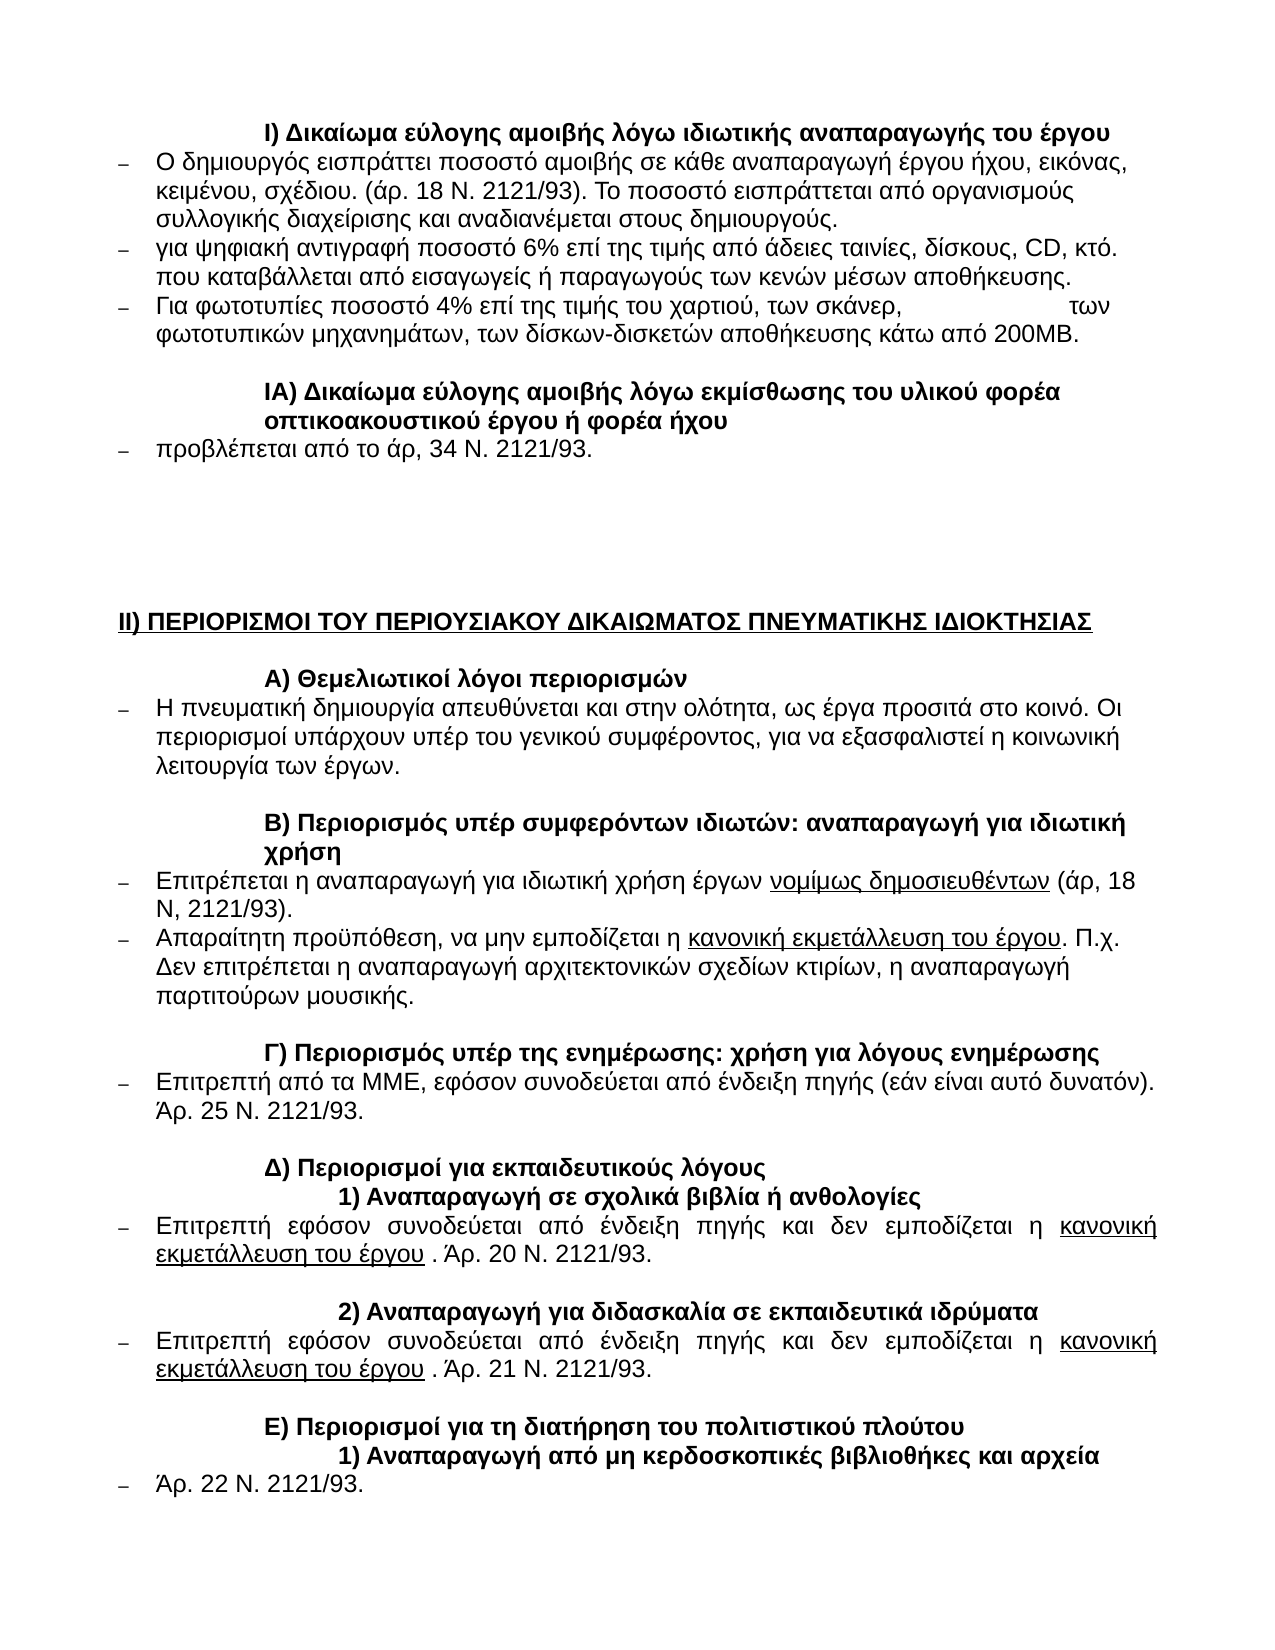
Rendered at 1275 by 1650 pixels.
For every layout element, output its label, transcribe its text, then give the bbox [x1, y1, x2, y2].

subtitle Α) Θεμελιωτικοί λόγοι περιορισμών [264, 664, 1157, 693]
text ΙΙ) ΠΕΡΙΟΡΙΣΜΟΙ ΤΟΥ ΠΕΡΙΟΥΣΙΑΚΟΥ ΔΙΚΑΙΩΜΑΤΟΣ ΠΝΕΥΜΑΤΙΚΗΣ ΙΔΙΟΚΤΗΣΙΑΣ [118, 607, 1157, 636]
subtitle Δ) Περιορισμοί για εκπαιδευτικούς λόγους [264, 1153, 1157, 1182]
list για ψηφιακή αντιγραφή ποσοστό 6% επί της τιμής από άδειες ταινίες, δίσκους, CD, κτό. που καταβάλλεται από εισαγωγείς ή παραγωγούς των κενών μέσων αποθήκευσης. [118, 233, 1157, 291]
list Για φωτοτυπίες ποσοστό 4% επί της τιμής του χαρτιού, των σκάνερ, των φωτοτυπικών μηχανημάτων, των δίσκων-δισκετών αποθήκευσης κάτω από 200ΜΒ. [118, 291, 1157, 348]
subtitle 1) Αναπαραγωγή από μη κερδοσκοπικές βιβλιοθήκες και αρχεία [264, 1441, 1157, 1469]
list Επιτρέπεται η αναπαραγωγή για ιδιωτική χρήση έργων νομίμως δημοσιευθέντων (άρ, 18 Ν, 2121/93). [118, 866, 1157, 923]
subtitle Β) Περιορισμός υπέρ συμφερόντων ιδιωτών: αναπαραγωγή για ιδιωτική χρήση [264, 808, 1157, 866]
list Επιτρεπτή εφόσον συνοδεύεται από ένδειξη πηγής και δεν εμποδίζεται η κανονική εκμετάλλευση του έργου . Άρ. 21 Ν. 2121/93. [118, 1326, 1157, 1383]
subtitle 1) Αναπαραγωγή σε σχολικά βιβλία ή ανθολογίες [264, 1182, 1157, 1211]
list Η πνευματική δημιουργία απευθύνεται και στην ολότητα, ως έργα προσιτά στο κοινό. Οι περιορισμοί υπάρχουν υπέρ του γενικού συμφέροντος, για να εξασφαλιστεί η κοινωνική λειτουργία των έργων. [118, 693, 1157, 779]
list Επιτρεπτή εφόσον συνοδεύεται από ένδειξη πηγής και δεν εμποδίζεται η κανονική εκμετάλλευση του έργου . Άρ. 20 Ν. 2121/93. [118, 1211, 1157, 1268]
subtitle Ι) Δικαίωμα εύλογης αμοιβής λόγω ιδιωτικής αναπαραγωγής του έργου [264, 118, 1157, 147]
subtitle ΙΑ) Δικαίωμα εύλογης αμοιβής λόγω εκμίσθωσης του υλικού φορέα οπτικοακουστικού έργου ή φορέα ήχου [264, 377, 1157, 434]
subtitle Ε) Περιορισμοί για τη διατήρηση του πολιτιστικού πλούτου [264, 1412, 1157, 1441]
subtitle 2) Αναπαραγωγή για διδασκαλία σε εκπαιδευτικά ιδρύματα [264, 1297, 1157, 1326]
list Άρ. 22 Ν. 2121/93. [118, 1469, 1157, 1498]
list Επιτρεπτή από τα ΜΜΕ, εφόσον συνοδεύεται από ένδειξη πηγής (εάν είναι αυτό δυνατόν). Άρ. 25 Ν. 2121/93. [118, 1067, 1157, 1124]
list Απαραίτητη προϋπόθεση, να μην εμποδίζεται η κανονική εκμετάλλευση του έργου. Π.χ. Δεν επιτρέπεται η αναπαραγωγή αρχιτεκτονικών σχεδίων κτιρίων, η αναπαραγωγή παρτιτούρων μουσικής. [118, 923, 1157, 1009]
list Ο δημιουργός εισπράττει ποσοστό αμοιβής σε κάθε αναπαραγωγή έργου ήχου, εικόνας, κειμένου, σχέδιου. (άρ. 18 Ν. 2121/93). Το ποσοστό εισπράττεται από οργανισμούς συλλογικής διαχείρισης και αναδιανέμεται στους δημιουργούς. [118, 147, 1157, 233]
subtitle Γ) Περιορισμός υπέρ της ενημέρωσης: χρήση για λόγους ενημέρωσης [264, 1038, 1157, 1067]
list προβλέπεται από το άρ, 34 Ν. 2121/93. [118, 434, 1157, 463]
